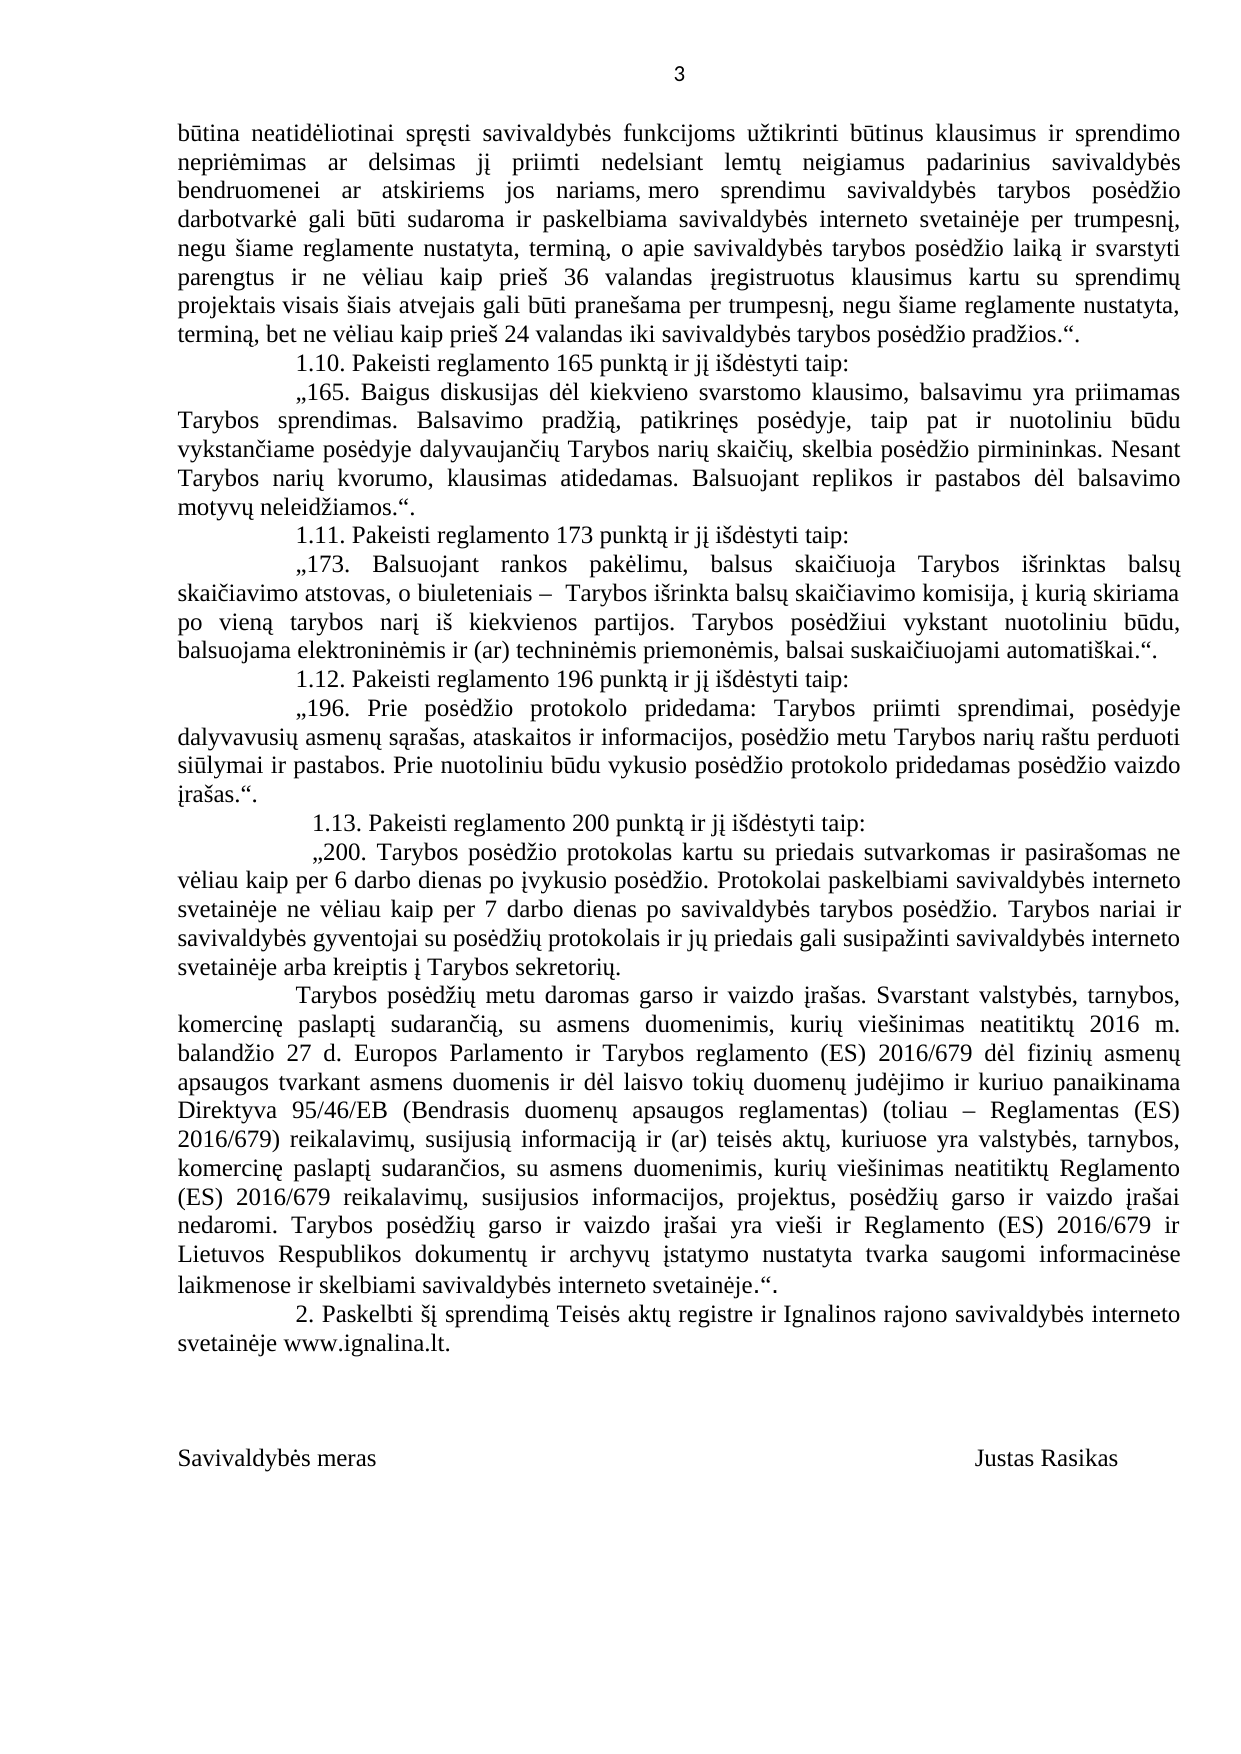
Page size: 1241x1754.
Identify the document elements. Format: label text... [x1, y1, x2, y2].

text „173. Balsuojant rankos pakėlimu, balsus skaičiuoja Tarybos išrinktas balsų skaičiavimo atstovas, o biuleteniais – Tarybos išrinkta balsų skaičiavimo komisija, į kurią skiriama po vieną tarybos narį iš kiekvienos partijos. Tarybos posėdžiui vykstant nuotoliniu būdu, balsuojama elektroninėmis ir (ar) techninėmis priemonėmis, balsai suskaičiuojami automatiškai.“. [177, 549, 1181, 664]
text 1.12. Pakeisti reglamento 196 punktą ir jį išdėstyti taip: [177, 664, 1181, 693]
text 2. Paskelbti šį sprendimą Teisės aktų registre ir Ignalinos rajono savivaldybės interneto svetainėje www.ignalina.lt. [177, 1299, 1181, 1357]
text „165. Baigus diskusijas dėl kiekvieno svarstomo klausimo, balsavimu yra priimamas Tarybos sprendimas. Balsavimo pradžią, patikrinęs posėdyje, taip pat ir nuotoliniu būdu vykstančiame posėdyje dalyvaujančių Tarybos narių skaičių, skelbia posėdžio pirmininkas. Nesant Tarybos narių kvorumo, klausimas atidedamas. Balsuojant replikos ir pastabos dėl balsavimo motyvų neleidžiamos.“. [177, 377, 1181, 521]
text 1.11. Pakeisti reglamento 173 punktą ir jį išdėstyti taip: [177, 521, 1181, 549]
text Savivaldybės meras Justas Rasikas [177, 1443, 1181, 1472]
text Tarybos posėdžių metu daromas garso ir vaizdo įrašas. Svarstant valstybės, tarnybos, komercinę paslaptį sudarančią, su asmens duomenimis, kurių viešinimas neatitiktų 2016 m. balandžio 27 d. Europos Parlamento ir Tarybos reglamento (ES) 2016/679 dėl fizinių asmenų apsaugos tvarkant asmens duomenis ir dėl laisvo tokių duomenų judėjimo ir kuriuo panaikinama Direktyva 95/46/EB (Bendrasis duomenų apsaugos reglamentas) (toliau – Reglamentas (ES) 2016/679) reikalavimų, susijusią informaciją ir (ar) teisės aktų, kuriuose yra valstybės, tarnybos, komercinę paslaptį sudarančios, su asmens duomenimis, kurių viešinimas neatitiktų Reglamento (ES) 2016/679 reikalavimų, susijusios informacijos, projektus, posėdžių garso ir vaizdo įrašai nedaromi. Tarybos posėdžių garso ir vaizdo įrašai yra vieši ir Reglamento (ES) 2016/679 ir Lietuvos Respublikos dokumentų ir archyvų įstatymo nustatyta tvarka saugomi informacinėse laikmenose ir skelbiami savivaldybės interneto svetainėje.“. [177, 981, 1181, 1299]
text būtina neatidėliotinai spręsti savivaldybės funkcijoms užtikrinti būtinus klausimus ir sprendimo nepriėmimas ar delsimas jį priimti nedelsiant lemtų neigiamus padarinius savivaldybės bendruomenei ar atskiriems jos nariams, mero sprendimu savivaldybės tarybos posėdžio darbotvarkė gali būti sudaroma ir paskelbiama savivaldybės interneto svetainėje per trumpesnį, negu šiame reglamente nustatyta, terminą, o apie savivaldybės tarybos posėdžio laiką ir svarstyti parengtus ir ne vėliau kaip prieš 36 valandas įregistruotus klausimus kartu su sprendimų projektais visais šiais atvejais gali būti pranešama per trumpesnį, negu šiame reglamente nustatyta, terminą, bet ne vėliau kaip prieš 24 valandas iki savivaldybės tarybos posėdžio pradžios.“. [177, 118, 1181, 348]
text „200. Tarybos posėdžio protokolas kartu su priedais sutvarkomas ir pasirašomas ne vėliau kaip per 6 darbo dienas po įvykusio posėdžio. Protokolai paskelbiami savivaldybės interneto svetainėje ne vėliau kaip per 7 darbo dienas po savivaldybės tarybos posėdžio. Tarybos nariai ir savivaldybės gyventojai su posėdžių protokolais ir jų priedais gali susipažinti savivaldybės interneto svetainėje arba kreiptis į Tarybos sekretorių. [177, 837, 1181, 981]
text 1.13. Pakeisti reglamento 200 punktą ir jį išdėstyti taip: [177, 808, 1181, 837]
text „196. Prie posėdžio protokolo pridedama: Tarybos priimti sprendimai, posėdyje dalyvavusių asmenų sąrašas, ataskaitos ir informacijos, posėdžio metu Tarybos narių raštu perduoti siūlymai ir pastabos. Prie nuotoliniu būdu vykusio posėdžio protokolo pridedamas posėdžio vaizdo įrašas.“. [177, 693, 1181, 808]
text 1.10. Pakeisti reglamento 165 punktą ir jį išdėstyti taip: [177, 348, 1181, 377]
